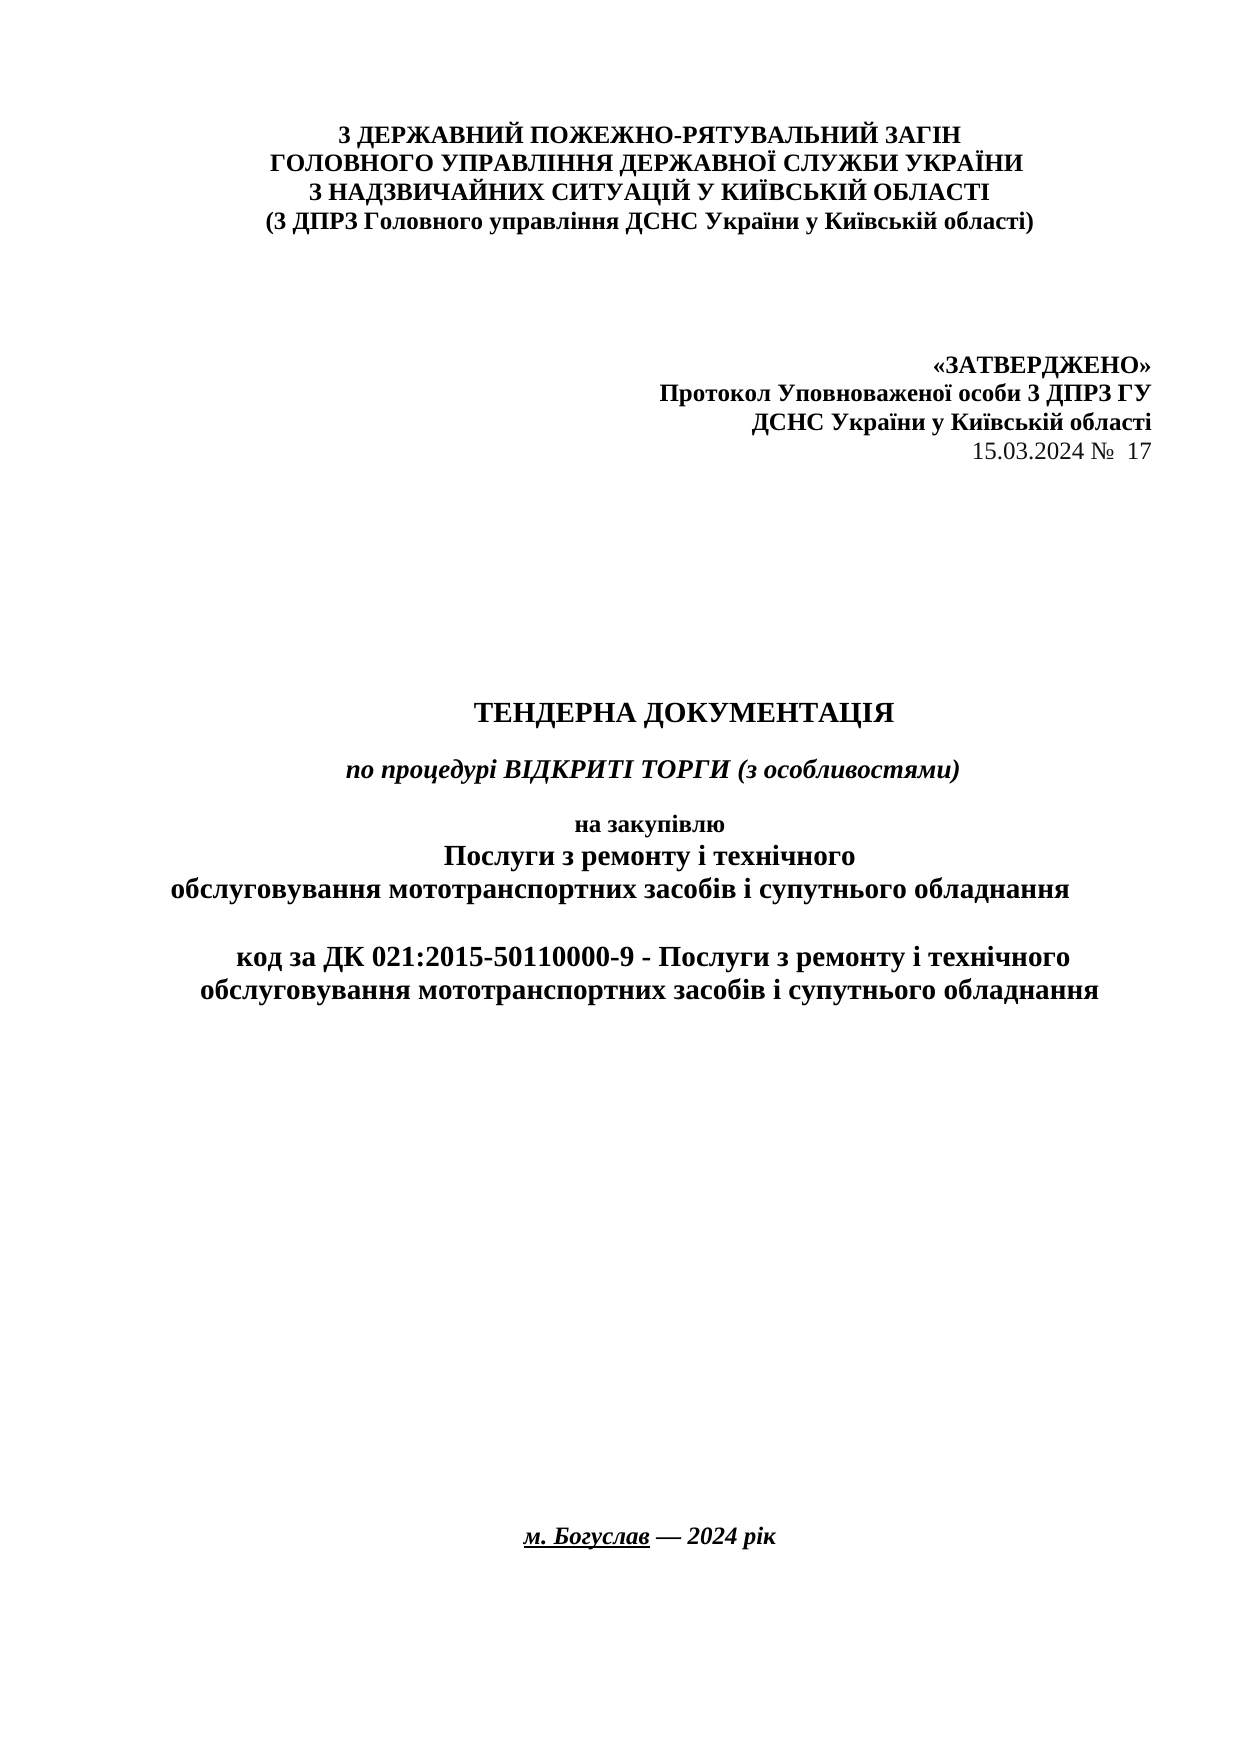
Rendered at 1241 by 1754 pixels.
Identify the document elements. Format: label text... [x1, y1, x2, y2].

text Протокол Уповноваженої особи 3 ДПРЗ ГУ [0, 378, 1152, 407]
text ГОЛОВНОГО УПРАВЛІННЯ ДЕРЖАВНОЇ СЛУЖБИ УКРАЇНИ З НАДЗВИЧАЙНИХ СИТУАЦІЙ У КИЇВСЬКІЙ ОБЛАСТІ [148, 148, 1152, 206]
text 3 ДЕРЖАВНИЙ ПОЖЕЖНО-РЯТУВАЛЬНИЙ ЗАГІН [148, 120, 1152, 148]
text на закупівлю [148, 809, 1152, 838]
text обслуговування мототранспортних засобів і супутнього обладнання [148, 972, 1152, 1006]
text ТЕНДЕРНА ДОКУМЕНТАЦІЯ [148, 695, 1152, 728]
text обслуговування мототранспортних засобів і супутнього обладнання [88, 872, 1152, 905]
text код за ДК 021:2015-50110000-9 - Послуги з ремонту і технічного [148, 939, 1152, 972]
text «ЗАТВЕРДЖЕНО» [0, 350, 1152, 378]
text Послуги з ремонту і технічного [148, 838, 1152, 872]
text ДСНС України у Київській області [0, 407, 1152, 436]
text по процедурі ВІДКРИТІ ТОРГИ (з особливостями) [148, 753, 1152, 784]
text м. Богуслав — 2024 рік [148, 1521, 1152, 1550]
text (3 ДПРЗ Головного управління ДСНС України у Київській області) [148, 206, 1152, 235]
text 15.03.2024 № 17 [148, 436, 1152, 465]
